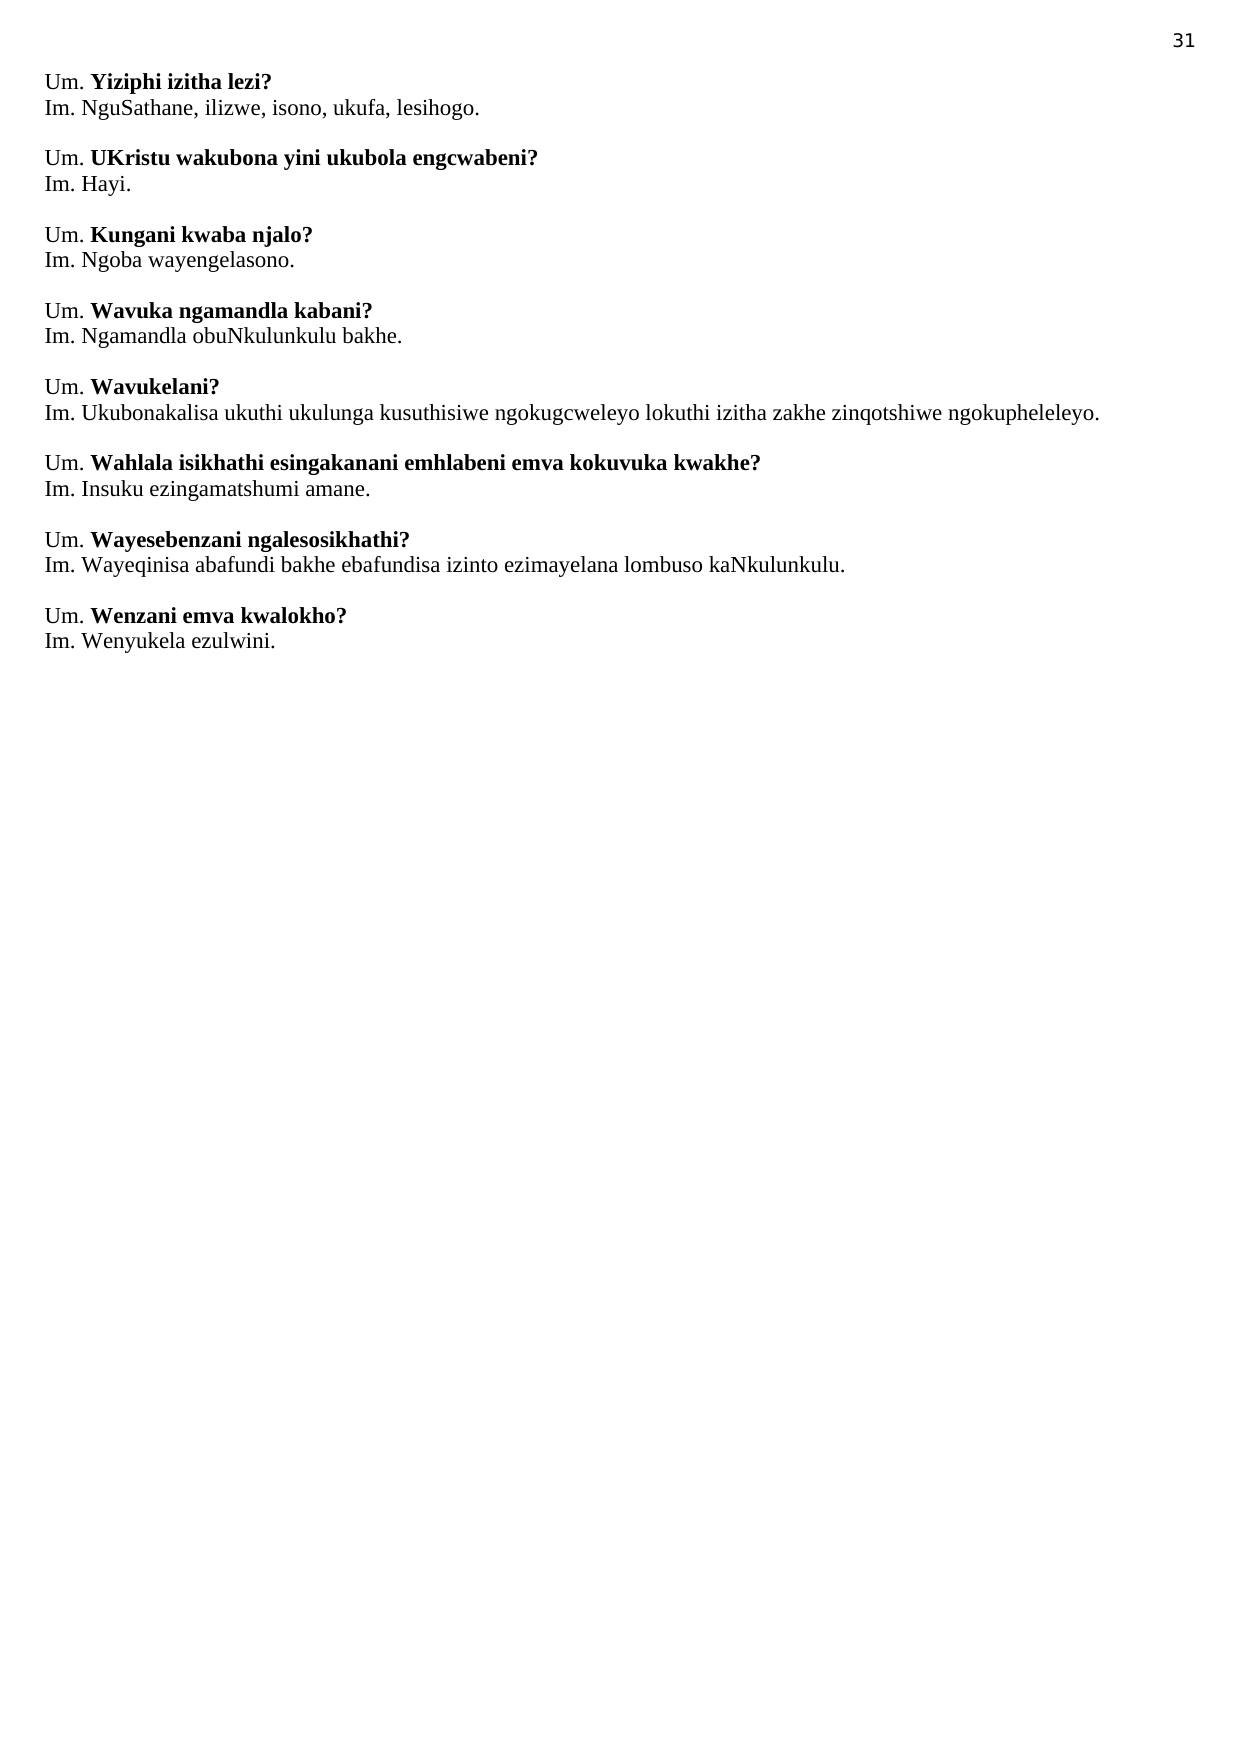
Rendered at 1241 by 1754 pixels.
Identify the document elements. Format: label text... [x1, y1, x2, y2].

text Um. Wenzani emva kwalokho? [44, 603, 1196, 628]
text Im. Wayeqinisa abafundi bakhe ebafundisa izinto ezimayelana lombuso kaNkulunkulu. [44, 552, 1196, 577]
text Im. Wenyukela ezulwini. [44, 628, 1196, 654]
text Im. NguSathane, ilizwe, isono, ukufa, lesihogo. [44, 94, 1196, 120]
text Um. Kungani kwaba njalo? [44, 222, 1196, 247]
text Im. Hayi. [44, 171, 1196, 196]
text Um. Wahlala isikhathi esingakanani emhlabeni emva kokuvuka kwakhe? [44, 450, 1196, 476]
text Um. Wavuka ngamandla kabani? [44, 298, 1196, 323]
text Im. Ngoba wayengelasono. [44, 247, 1196, 272]
text Um. Wavukelani? [44, 374, 1196, 399]
text Um. Yiziphi izitha lezi? [44, 69, 1196, 94]
text Im. Insuku ezingamatshumi amane. [44, 476, 1196, 501]
text Um. Wayesebenzani ngalesosikhathi? [44, 527, 1196, 552]
text Um. UKristu wakubona yini ukubola engcwabeni? [44, 145, 1196, 171]
text Im. Ukubonakalisa ukuthi ukulunga kusuthisiwe ngokugcweleyo lokuthi izitha zakhe zinqotshiwe ngokupheleleyo. [44, 399, 1196, 425]
text Im. Ngamandla obuNkulunkulu bakhe. [44, 323, 1196, 349]
